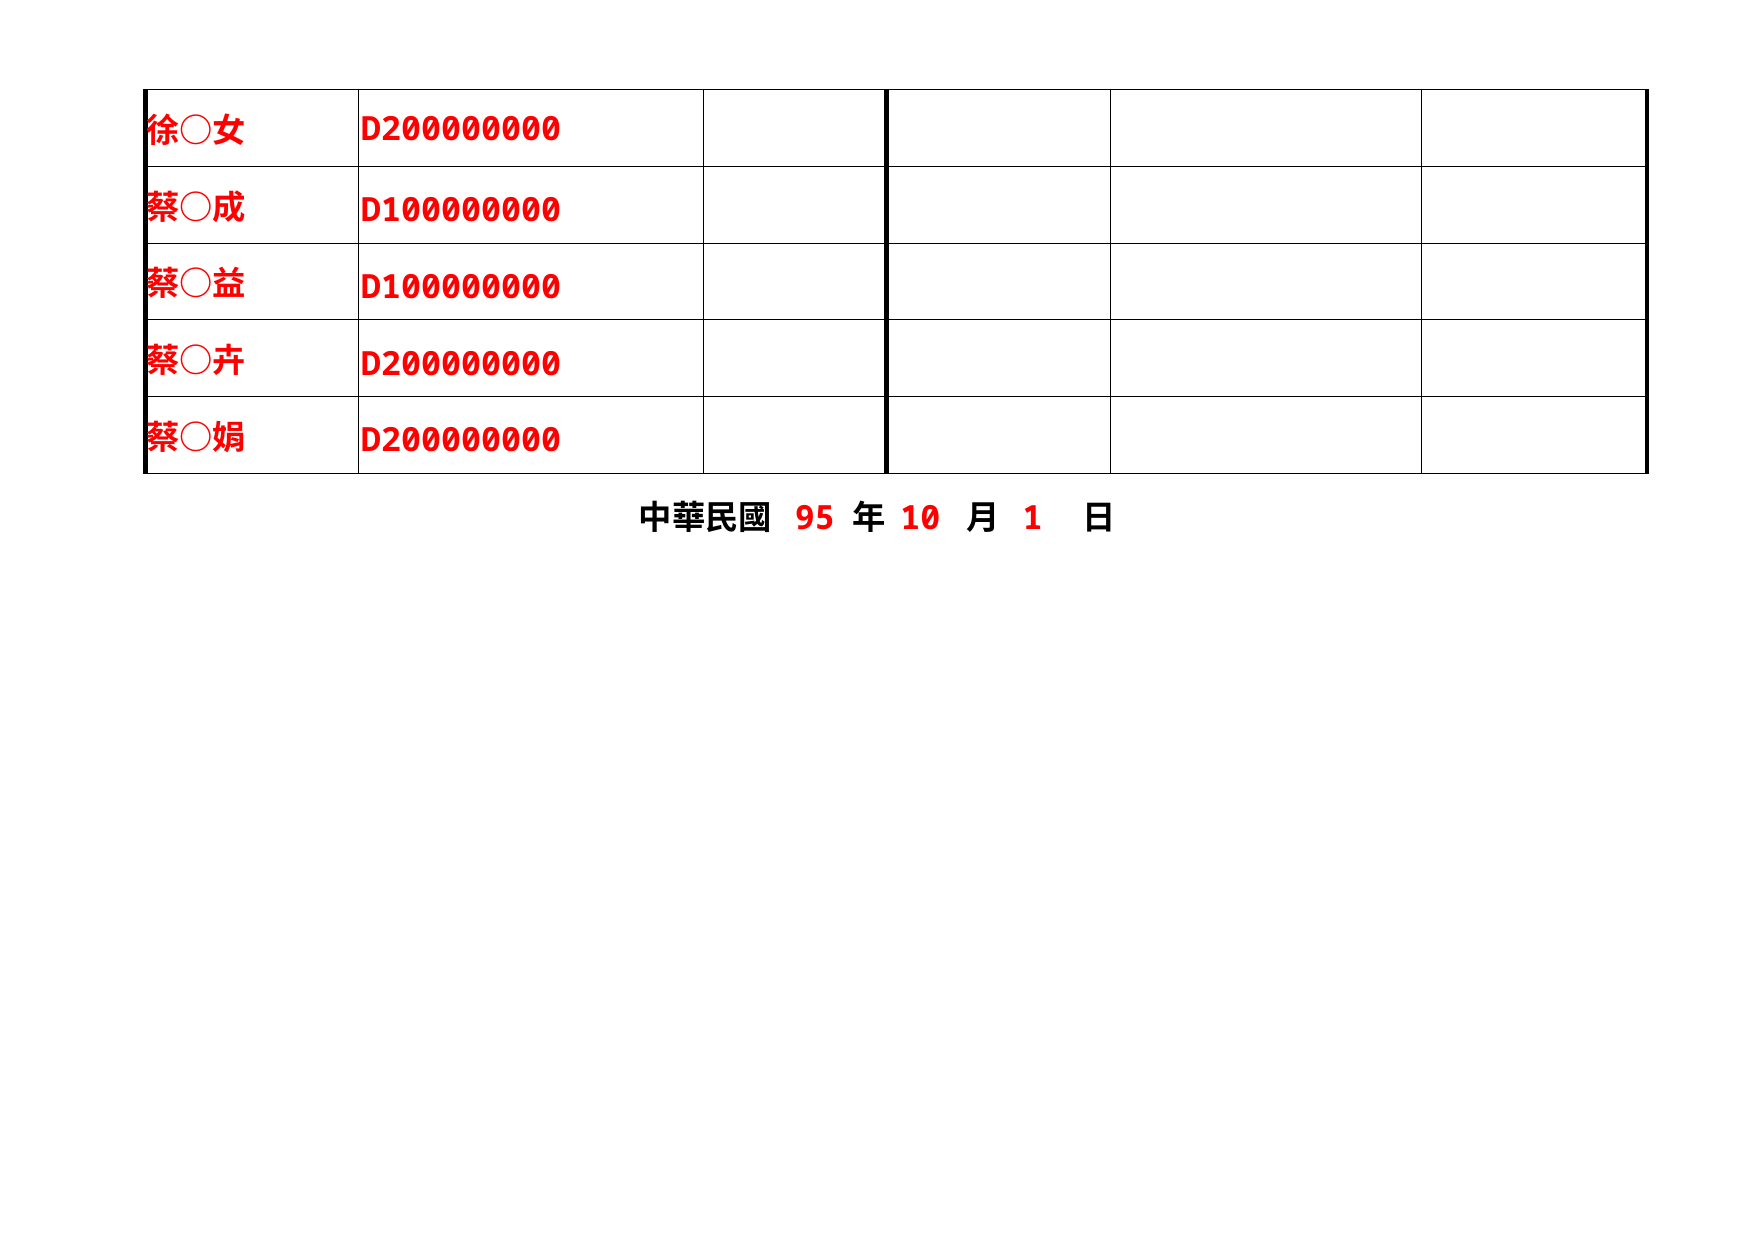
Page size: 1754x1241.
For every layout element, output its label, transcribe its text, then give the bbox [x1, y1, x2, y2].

table_cell [1111, 320, 1421, 396]
table_cell D200000000 [359, 397, 703, 473]
table_cell [889, 397, 1110, 473]
table_cell [1111, 90, 1421, 166]
table_cell [1422, 90, 1645, 166]
table_cell [704, 90, 884, 166]
table_cell [704, 320, 884, 396]
table_cell 蔡○娟 [148, 397, 358, 473]
table_cell [704, 397, 884, 473]
table_cell 徐○女 [148, 90, 358, 166]
table_cell [1422, 167, 1645, 242]
table_cell 蔡○成 [148, 167, 358, 242]
table_cell [889, 90, 1110, 166]
table_cell 蔡○益 [148, 244, 358, 319]
table_cell [1111, 244, 1421, 319]
table_cell [1422, 397, 1645, 473]
table_cell [1422, 244, 1645, 319]
table_cell [889, 167, 1110, 242]
text 中華民國 95 年 10 月 1 日 [148, 474, 1606, 536]
table_cell [704, 167, 884, 242]
table_cell [889, 244, 1110, 319]
table_cell 蔡○卉 [148, 320, 358, 396]
table_cell [704, 244, 884, 319]
table_cell [1111, 167, 1421, 242]
table_cell D200000000 [359, 320, 703, 396]
table_cell D200000000 [359, 90, 703, 166]
table_cell [889, 320, 1110, 396]
table_cell [1422, 320, 1645, 396]
table_cell [1111, 397, 1421, 473]
table_cell D100000000 [359, 244, 703, 319]
table_cell D100000000 [359, 167, 703, 242]
